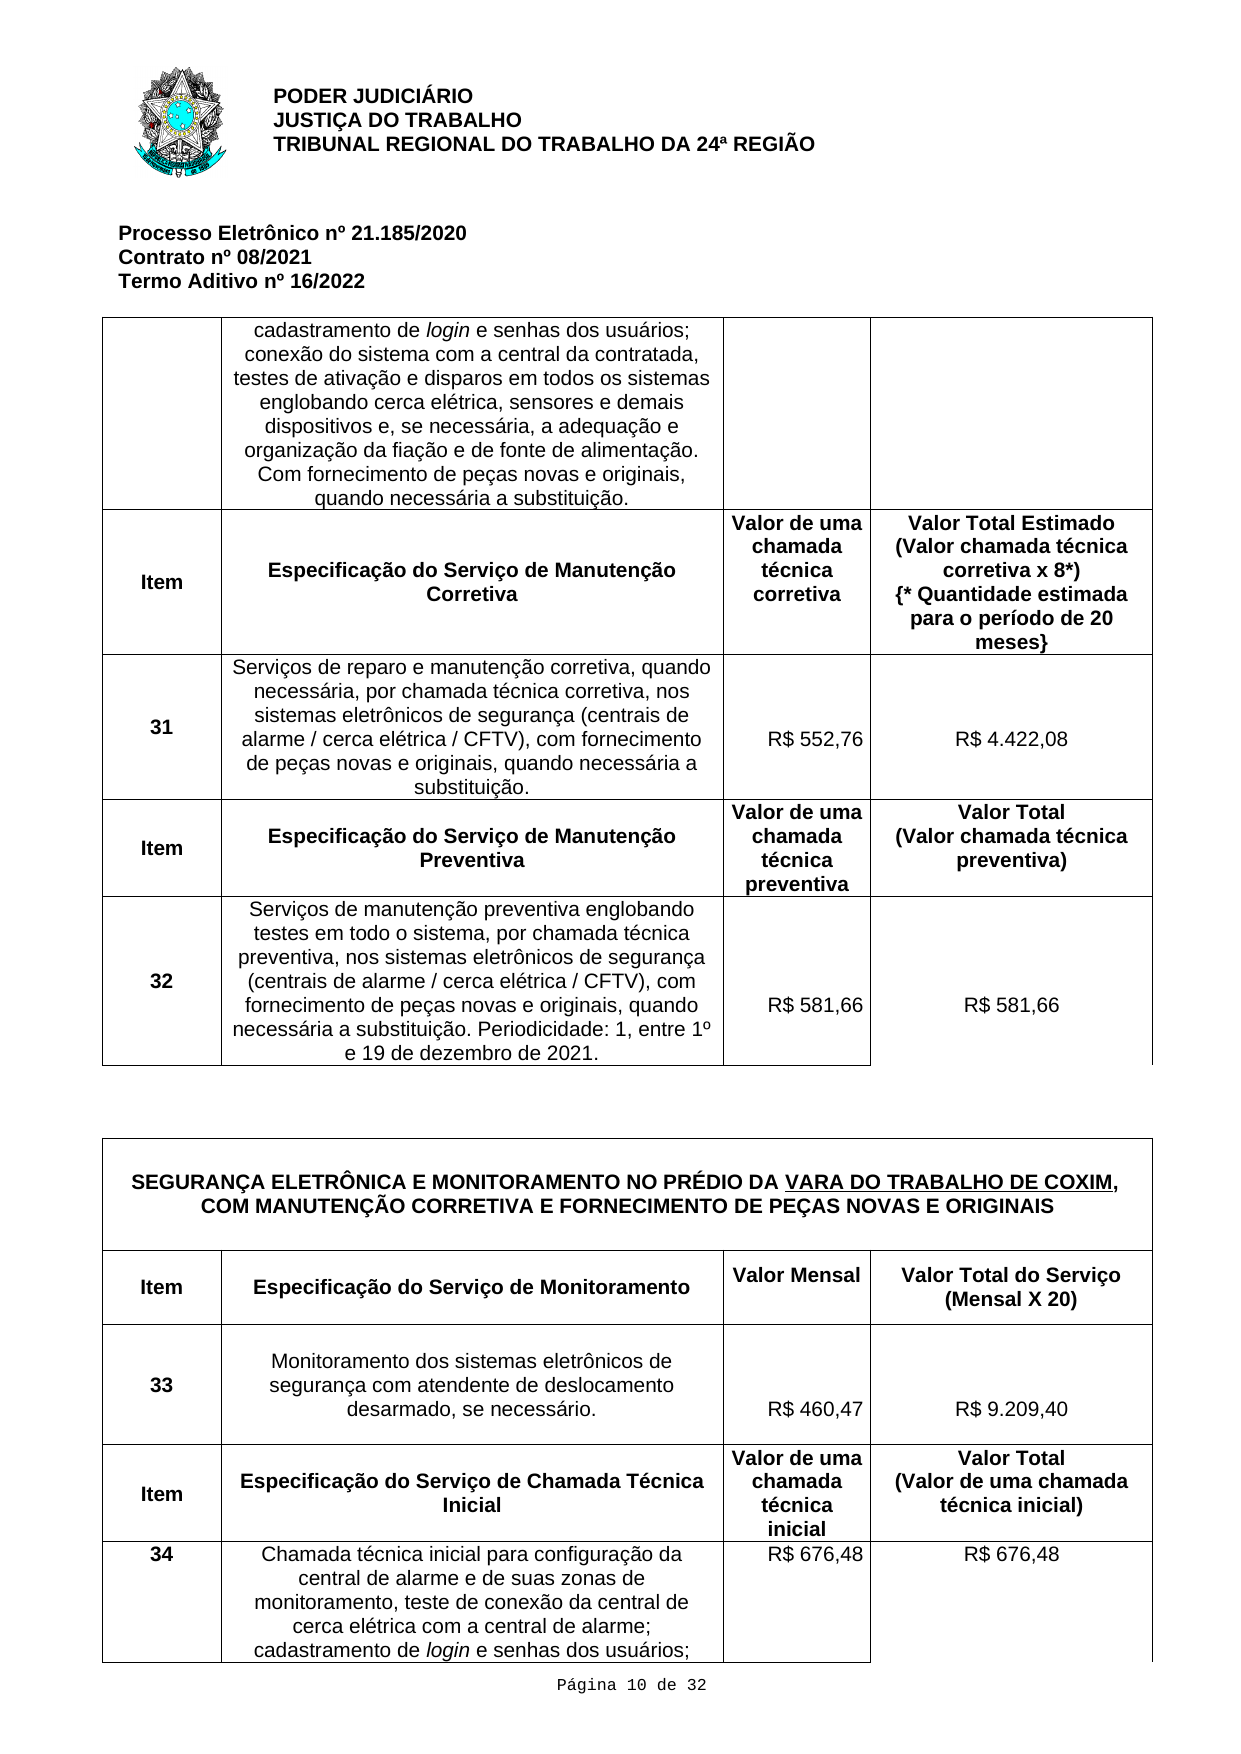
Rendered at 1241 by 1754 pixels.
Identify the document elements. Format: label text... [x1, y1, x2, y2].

table_cell R$ 460,47 [724, 1325, 870, 1444]
table_cell Item [103, 510, 221, 654]
table_cell Especificação do Serviço de Manutenção Corretiva [222, 510, 723, 654]
table_cell Valor Total (Valor de uma chamada técnica inicial) [871, 1445, 1152, 1541]
table_cell R$ 581,66 [724, 897, 870, 1064]
table_header SEGURANÇA ELETRÔNICA E MONITORAMENTO NO PRÉDIO DA VARA DO TRABALHO DE COXIM, COM MANUTENÇÃO CORRETIVA E FORNECIMENTO DE PEÇAS NOVAS E ORIGINAIS [103, 1139, 1152, 1249]
table_cell Item [103, 800, 221, 896]
table_cell Serviços de reparo e manutenção corretiva, quando necessária, por chamada técnica corretiva, nos sistemas eletrônicos de segurança (centrais de alarme / cerca elétrica / CFTV), com fornecimento de peças novas e originais, quando necessária a substituição. [222, 655, 723, 799]
table_cell Valor Total (Valor chamada técnica preventiva) [871, 800, 1152, 896]
table_cell R$ 676,48 [871, 1542, 1152, 1662]
table_cell Serviços de manutenção preventiva englobando testes em todo o sistema, por chamada técnica preventiva, nos sistemas eletrônicos de segurança (centrais de alarme / cerca elétrica / CFTV), com fornecimento de peças novas e originais, quando necessária a substituição. Periodicidade: 1, entre 1º e 19 de dezembro de 2021. [222, 897, 723, 1064]
table_cell Monitoramento dos sistemas eletrônicos de segurança com atendente de deslocamento desarmado, se necessário. [222, 1325, 723, 1444]
table_cell R$ 4.422,08 [871, 655, 1152, 799]
table_cell R$ 552,76 [724, 655, 870, 799]
table_cell Item [103, 1445, 221, 1541]
table_cell [871, 318, 1152, 509]
table_cell cadastramento de login e senhas dos usuários; conexão do sistema com a central da contratada, testes de ativação e disparos em todos os sistemas englobando cerca elétrica, sensores e demais dispositivos e, se necessária, a adequação e organização da fiação e de fonte de alimentação. Com fornecimento de peças novas e originais, quando necessária a substituição. [222, 318, 723, 509]
table_cell Item [103, 1251, 221, 1323]
picture [133, 66, 228, 178]
table_cell 34 [103, 1542, 221, 1662]
table_cell Valor de uma chamada técnica preventiva [724, 800, 870, 896]
table_cell R$ 581,66 [871, 897, 1152, 1064]
table_cell Valor Total Estimado (Valor chamada técnica corretiva x 8*) {* Quantidade estimada para o período de 20 meses} [871, 510, 1152, 654]
table_cell Especificação do Serviço de Monitoramento [222, 1251, 723, 1323]
table_cell [724, 318, 870, 509]
table_cell Valor de uma chamada técnica inicial [724, 1445, 870, 1541]
table_cell 32 [103, 897, 221, 1064]
table_cell Valor de uma chamada técnica corretiva [724, 510, 870, 654]
table_cell Valor Mensal [724, 1251, 870, 1323]
table_cell Chamada técnica inicial para configuração da central de alarme e de suas zonas de monitoramento, teste de conexão da central de cerca elétrica com a central de alarme; cadastramento de login e senhas dos usuários; [222, 1542, 723, 1662]
table_cell Valor Total do Serviço (Mensal X 20) [871, 1251, 1152, 1323]
table_cell Especificação do Serviço de Manutenção Preventiva [222, 800, 723, 896]
table_cell [103, 318, 221, 509]
table_cell Especificação do Serviço de Chamada Técnica Inicial [222, 1445, 723, 1541]
table_cell R$ 9.209,40 [871, 1325, 1152, 1444]
table_cell R$ 676,48 [724, 1542, 870, 1662]
table_cell 33 [103, 1325, 221, 1444]
table_cell 31 [103, 655, 221, 799]
